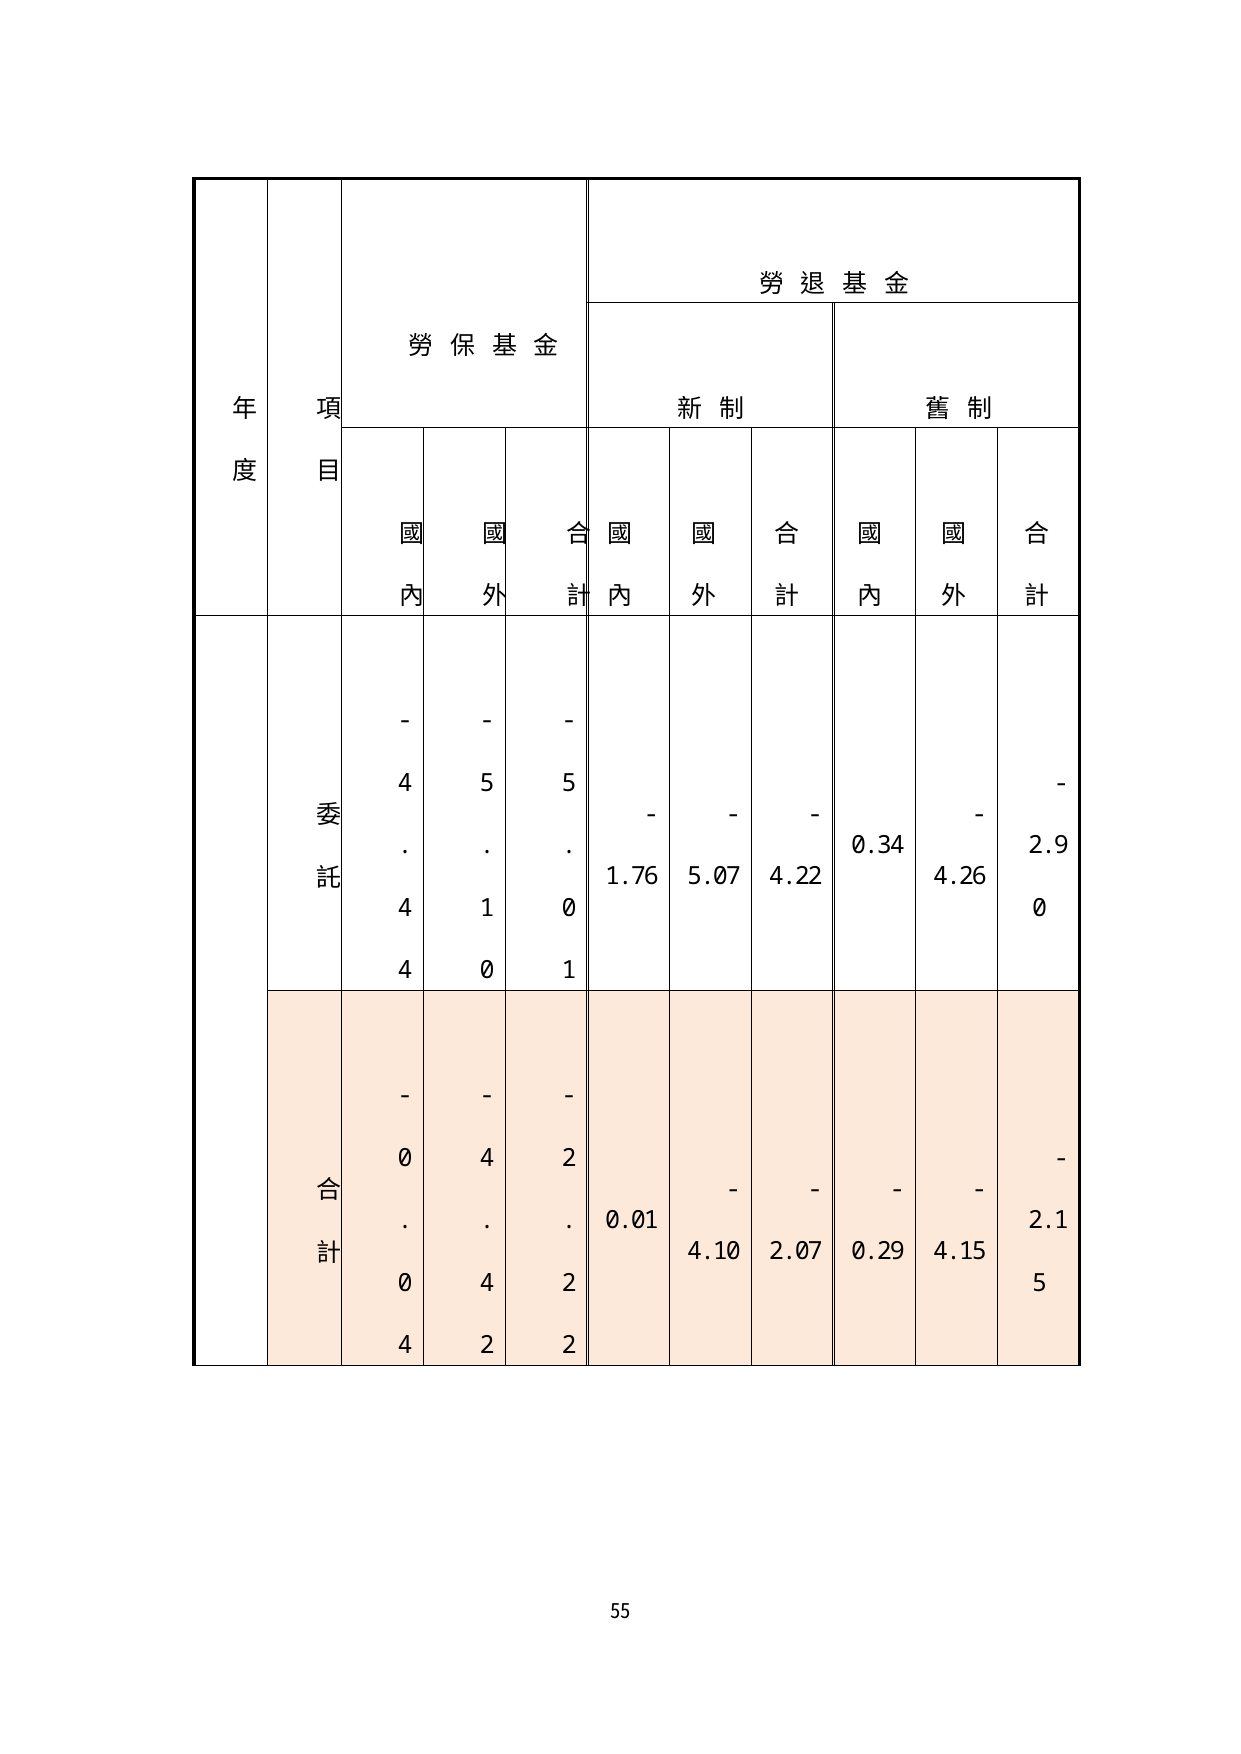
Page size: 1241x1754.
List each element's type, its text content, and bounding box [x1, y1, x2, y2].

table_cell -2.90 [998, 616, 1078, 990]
table_header 勞退基金 [589, 180, 1078, 302]
table_cell -4.10 [670, 991, 751, 1365]
table_cell 合計 [506, 428, 586, 615]
table_cell -5.10 [424, 616, 505, 990]
table_cell 國外 [424, 428, 505, 615]
table_cell -2.07 [752, 991, 832, 1365]
table_cell 新制 [589, 303, 832, 427]
table_cell -2.15 [998, 991, 1078, 1365]
table_cell -2.22 [506, 991, 586, 1365]
table_cell -4.44 [342, 616, 423, 990]
table_header 勞保基金 [342, 180, 586, 427]
table_cell -4.22 [752, 616, 832, 990]
table_cell 合計 [998, 428, 1078, 615]
table_cell -5.01 [506, 616, 586, 990]
table_cell 國內 [342, 428, 423, 615]
table_cell -0.04 [342, 991, 423, 1365]
table_cell 0.01 [589, 991, 669, 1365]
table_cell 0.34 [835, 616, 915, 990]
table_cell -0.29 [835, 991, 915, 1365]
table_cell -5.07 [670, 616, 751, 990]
table_cell -1.76 [589, 616, 669, 990]
table_cell 舊制 [835, 303, 1078, 427]
table_cell -4.26 [916, 616, 997, 990]
table_cell 合計 [752, 428, 832, 615]
table_header 年度 [196, 180, 267, 615]
table_cell 合計 [268, 991, 341, 1365]
table_cell 國外 [916, 428, 997, 615]
table_cell 委託 [268, 616, 341, 990]
table_cell -4.42 [424, 991, 505, 1365]
table_cell 國內 [589, 428, 669, 615]
table_header 項目 [268, 180, 341, 615]
table_cell -4.15 [916, 991, 997, 1365]
table_cell [196, 616, 267, 1365]
table_cell 國內 [835, 428, 915, 615]
table_cell 國外 [670, 428, 751, 615]
